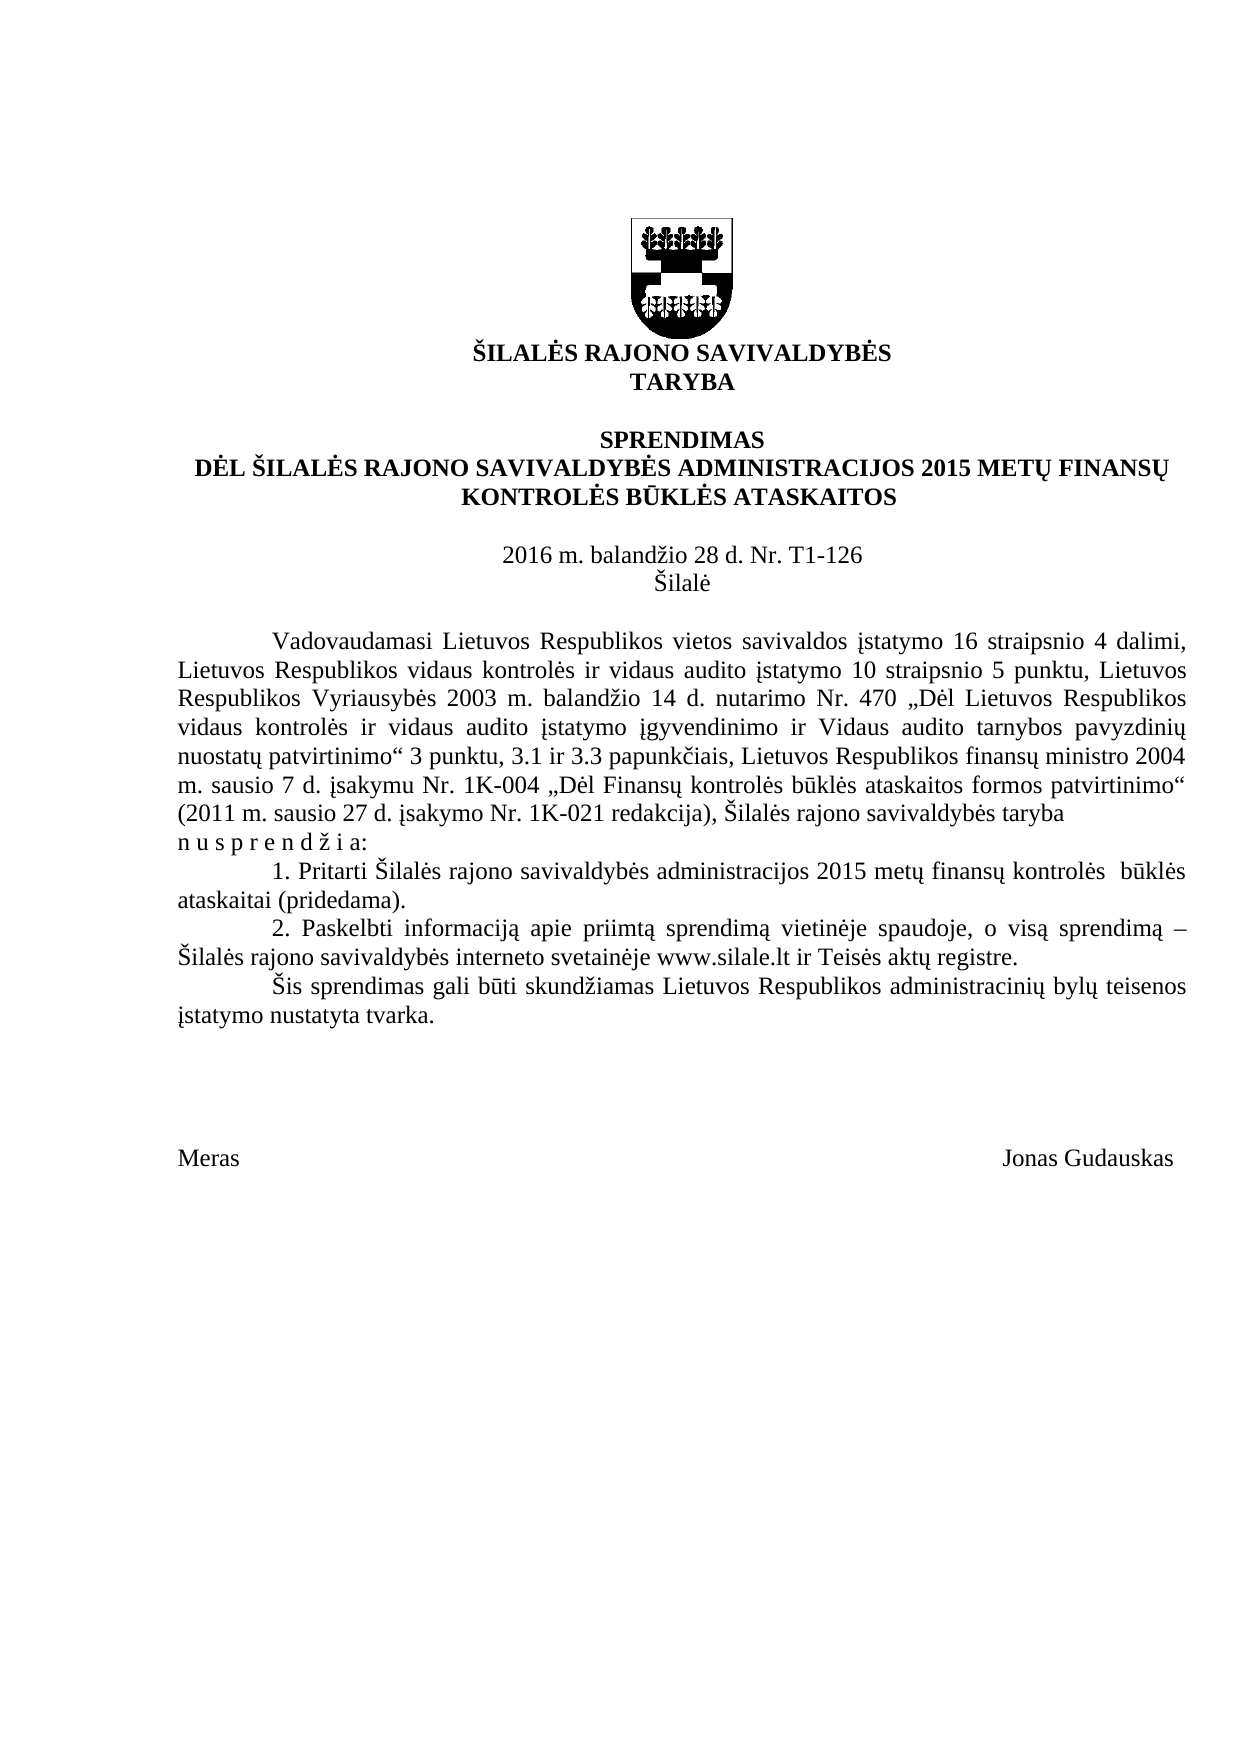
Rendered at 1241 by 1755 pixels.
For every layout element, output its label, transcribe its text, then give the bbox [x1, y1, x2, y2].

text Vadovaudamasi Lietuvos Respublikos vietos savivaldos įstatymo 16 straipsnio 4 dalimi, Lietuvos Respublikos vidaus kontrolės ir vidaus audito įstatymo 10 straipsnio 5 punktu, Lietuvos Respublikos Vyriausybės 2003 m. balandžio 14 d. nutarimo Nr. 470 „Dėl Lietuvos Respublikos vidaus kontrolės ir vidaus audito įstatymo įgyvendinimo ir Vidaus audito tarnybos pavyzdinių nuostatų patvirtinimo“ 3 punktu, 3.1 ir 3.3 papunkčiais, Lietuvos Respublikos finansų ministro 2004 m. sausio 7 d. įsakymu Nr. 1K-004 „Dėl Finansų kontrolės būklės ataskaitos formos patvirtinimo“ (2011 m. sausio 27 d. įsakymo Nr. 1K-021 redakcija), Šilalės rajono savivaldybės taryba [177, 626, 1187, 827]
text 1. Pritarti Šilalės rajono savivaldybės administracijos 2015 metų finansų kontrolės būklės ataskaitai (pridedama). [177, 856, 1187, 913]
text Šis sprendimas gali būti skundžiamas Lietuvos Respublikos administracinių bylų teisenos įstatymo nustatyta tvarka. [177, 971, 1187, 1028]
text DĖL ŠILALĖS RAJONO SAVIVALDYBĖS ADMINISTRACIJOS 2015 METŲ FINANSŲ KONTROLĖS BŪKLĖS ATASKAITOS [177, 453, 1187, 511]
text n u s p r e n d ž i a: [177, 827, 1187, 856]
text SPRENDIMAS [177, 425, 1187, 453]
text ŠILALĖS RAJONO SAVIVALDYBĖS [177, 338, 1187, 367]
text TARYBA [177, 367, 1187, 396]
text Šilalė [177, 568, 1187, 597]
text 2. Paskelbti informaciją apie priimtą sprendimą vietinėje spaudoje, o visą sprendimą – Šilalės rajono savivaldybės interneto svetainėje www.silale.lt ir Teisės aktų registre. [177, 913, 1187, 971]
text Meras Jonas Gudauskas [177, 1143, 1187, 1172]
text 2016 m. balandžio 28 d. Nr. T1-126 [177, 540, 1187, 568]
